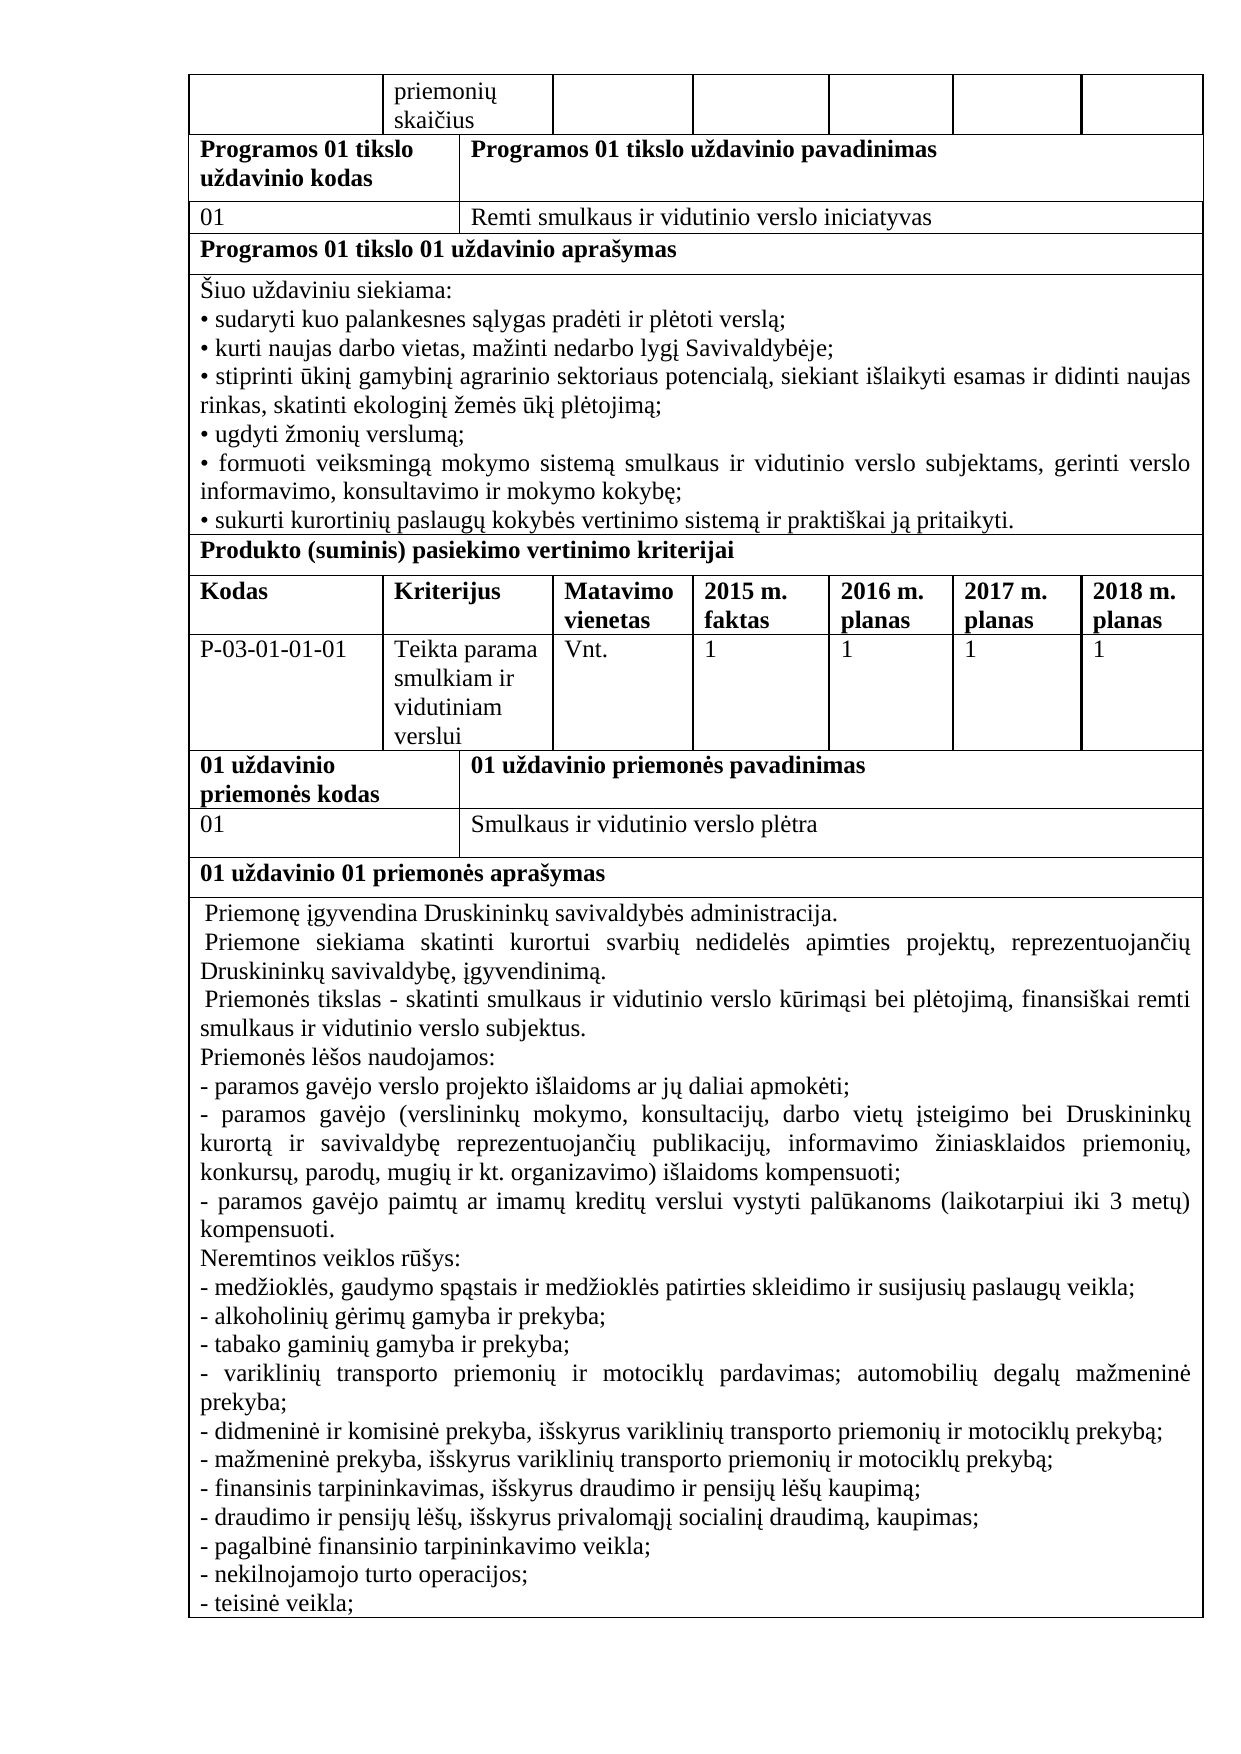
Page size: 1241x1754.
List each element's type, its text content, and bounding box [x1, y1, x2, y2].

table_cell Smulkaus ir vidutinio verslo plėtra [460, 809, 1202, 857]
table_cell Kriterijus [384, 576, 552, 633]
table_cell [1083, 75, 1202, 133]
table_cell 1 [954, 635, 1080, 749]
table_cell 01 uždavinio priemonės kodas [190, 751, 459, 808]
table_cell 1 [694, 635, 828, 749]
table_cell [830, 75, 952, 133]
table_cell 2018 m. planas [1083, 576, 1202, 633]
table_cell Priemonę įgyvendina Druskininkų savivaldybės administracija. Priemone siekiama skatinti kurortui svarbių nedidelės apimties projektų, reprezentuojančių Druskininkų savivaldybę, įgyvendinimą. Priemonės tikslas - skatinti smulkaus ir vidutinio verslo kūrimąsi bei plėtojimą, finansiškai remti smulkaus ir vidutinio verslo subjektus. Priemonės lėšos naudojamos: - paramos gavėjo verslo projekto išlaidoms ar jų daliai apmokėti; - paramos gavėjo (verslininkų mokymo, konsultacijų, darbo vietų įsteigimo bei Druskininkų kurortą ir savivaldybę reprezentuojančių publikacijų, informavimo žiniasklaidos priemonių, konkursų, parodų, mugių ir kt. organizavimo) išlaidoms kompensuoti; - paramos gavėjo paimtų ar imamų kreditų verslui vystyti palūkanoms (laikotarpiui iki 3 metų) kompensuoti. Neremtinos veiklos rūšys: - medžioklės, gaudymo spąstais ir medžioklės patirties skleidimo ir susijusių paslaugų veikla; - alkoholinių gėrimų gamyba ir prekyba; - tabako gaminių gamyba ir prekyba; - variklinių transporto priemonių ir motociklų pardavimas; automobilių degalų mažmeninė prekyba; - didmeninė ir komisinė prekyba, išskyrus variklinių transporto priemonių ir motociklų prekybą; - mažmeninė prekyba, išskyrus variklinių transporto priemonių ir motociklų prekybą; - finansinis tarpininkavimas, išskyrus draudimo ir pensijų lėšų kaupimą; - draudimo ir pensijų lėšų, išskyrus privalomąjį socialinį draudimą, kaupimas; - pagalbinė finansinio tarpininkavimo veikla; - nekilnojamojo turto operacijos; - teisinė veikla; [190, 898, 1202, 1617]
table_cell Vnt. [554, 635, 692, 749]
table_cell 01 [190, 809, 459, 857]
table_cell 1 [1083, 635, 1202, 749]
table_cell 2015 m. faktas [694, 576, 828, 633]
table_cell [954, 75, 1080, 133]
table_cell Programos 01 tikslo uždavinio kodas [189, 135, 459, 201]
table_cell Produkto (suminis) pasiekimo vertinimo kriterijai [190, 535, 1202, 575]
table_cell 01 [190, 202, 459, 233]
table_cell 1 [830, 635, 952, 749]
table_cell Programos 01 tikslo uždavinio pavadinimas [460, 135, 1203, 201]
table_cell priemonių skaičius [384, 75, 552, 133]
table_cell Programos 01 tikslo 01 uždavinio aprašymas [190, 234, 1202, 274]
table_cell [694, 75, 828, 133]
table_cell [554, 75, 692, 133]
table_cell Matavimo vienetas [554, 576, 692, 633]
table_cell Remti smulkaus ir vidutinio verslo iniciatyvas [460, 202, 1202, 233]
table_cell Kodas [190, 576, 382, 633]
table_cell P-03-01-01-01 [190, 635, 382, 749]
table_cell 01 uždavinio 01 priemonės aprašymas [190, 858, 1202, 897]
table_cell Teikta parama smulkiam ir vidutiniam verslui [384, 635, 552, 749]
table_cell Šiuo uždaviniu siekiama: • sudaryti kuo palankesnes sąlygas pradėti ir plėtoti verslą; • kurti naujas darbo vietas, mažinti nedarbo lygį Savivaldybėje; • stiprinti ūkinį gamybinį agrarinio sektoriaus potencialą, siekiant išlaikyti esamas ir didinti naujas rinkas, skatinti ekologinį žemės ūkį plėtojimą; • ugdyti žmonių verslumą; • formuoti veiksmingą mokymo sistemą smulkaus ir vidutinio verslo subjektams, gerinti verslo informavimo, konsultavimo ir mokymo kokybę; • sukurti kurortinių paslaugų kokybės vertinimo sistemą ir praktiškai ją pritaikyti. [190, 275, 1202, 534]
table_cell [190, 75, 382, 133]
table_cell 01 uždavinio priemonės pavadinimas [460, 751, 1202, 808]
table_cell 2016 m. planas [830, 576, 952, 633]
table_cell 2017 m. planas [954, 576, 1080, 633]
